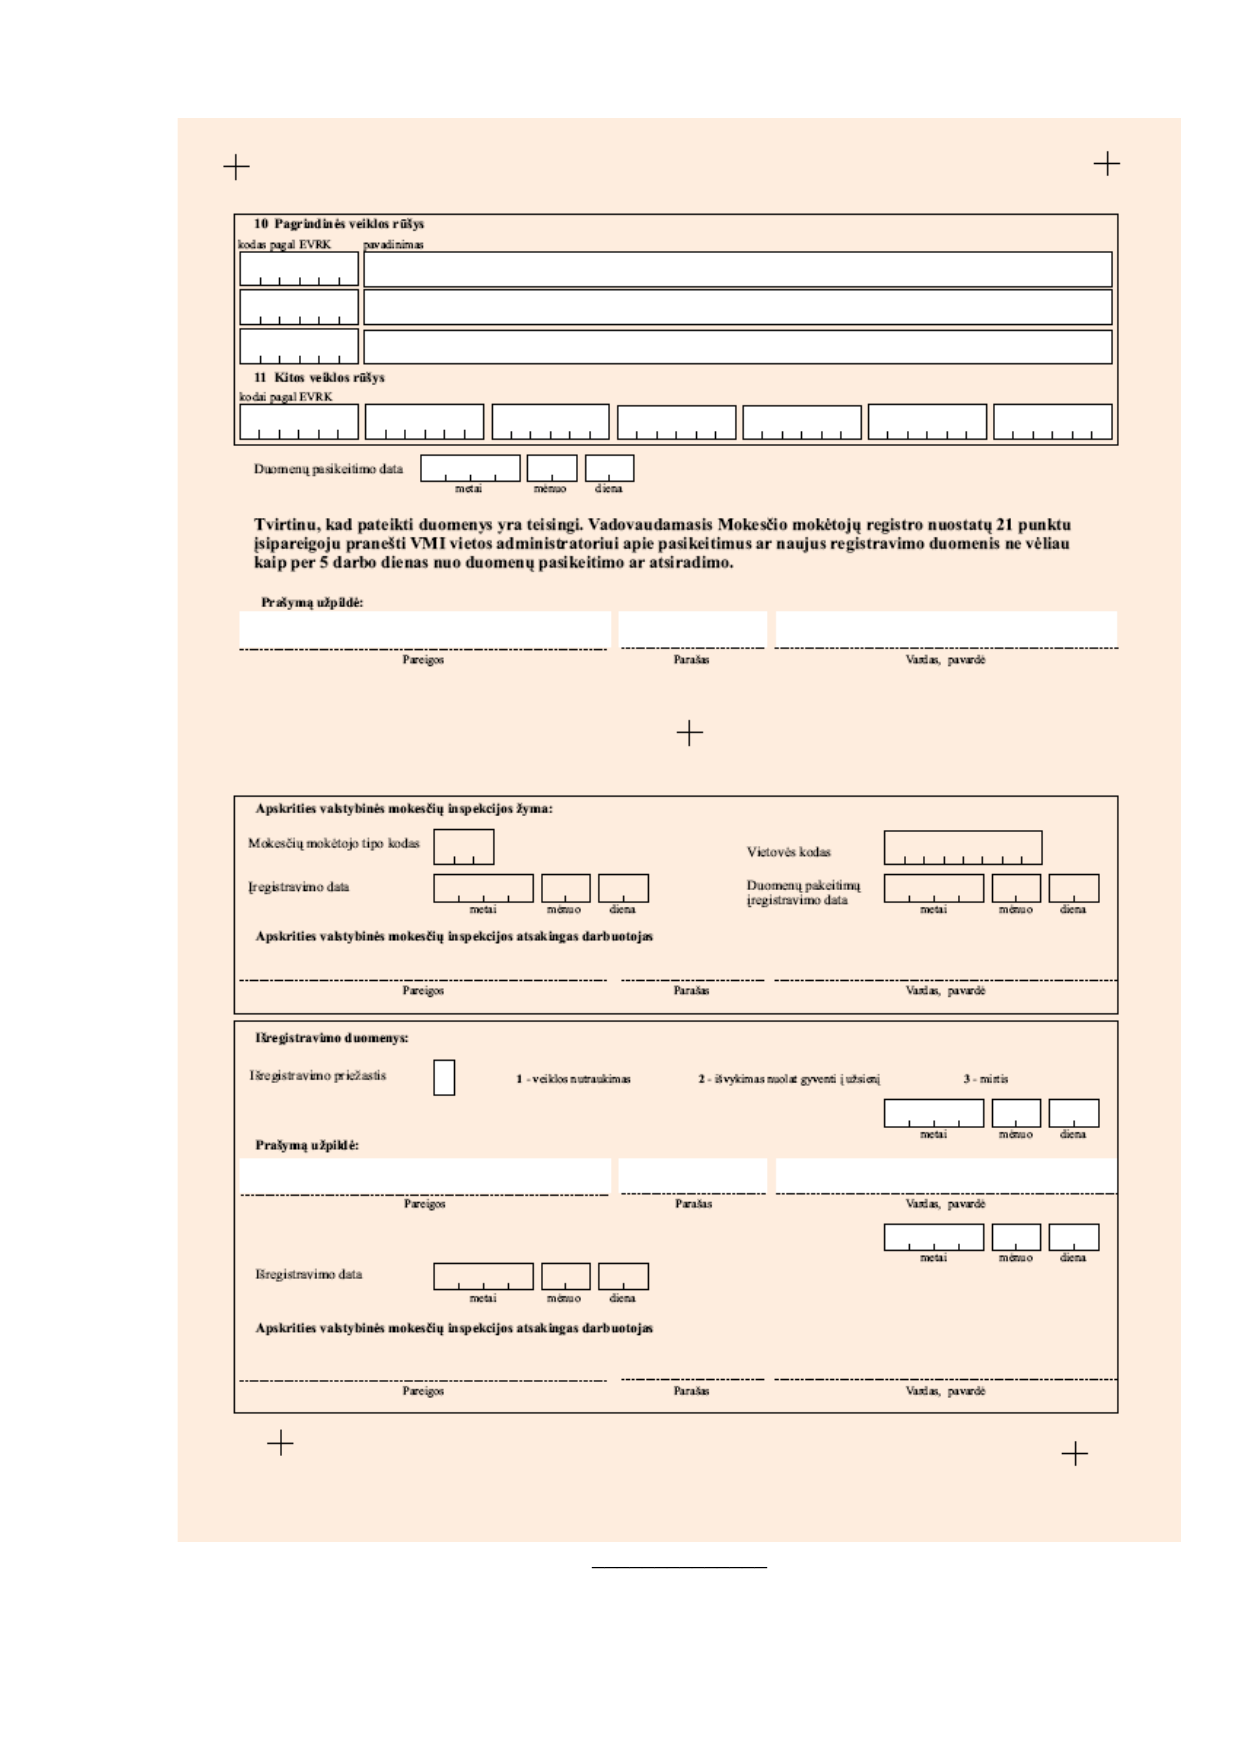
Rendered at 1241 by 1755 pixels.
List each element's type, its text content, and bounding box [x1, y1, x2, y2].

text ______________ [177, 1542, 1181, 1570]
